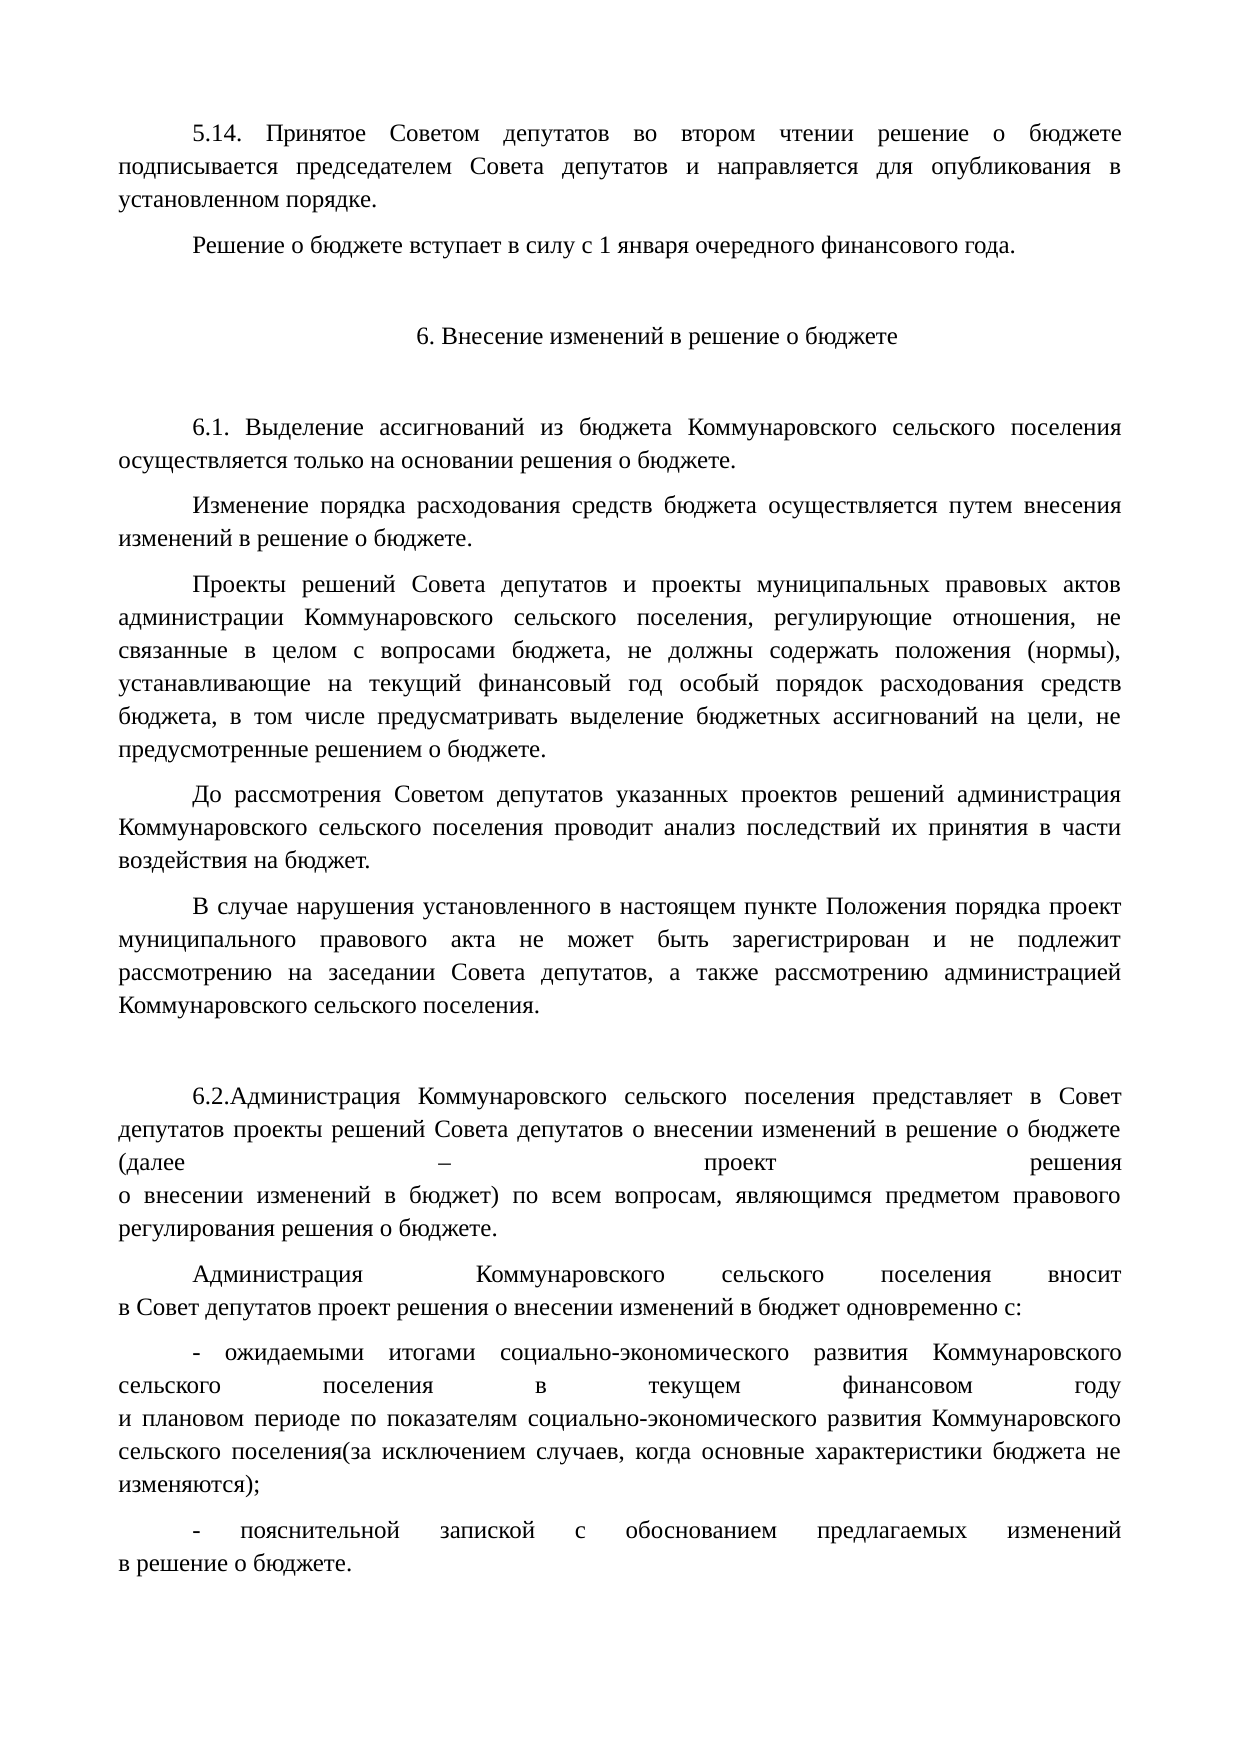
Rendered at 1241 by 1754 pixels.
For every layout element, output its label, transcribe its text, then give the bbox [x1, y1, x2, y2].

text - пояснительной запиской с обоснованием предлагаемых изменений в решение о бюджете. [118, 1515, 1122, 1577]
text 6.2.Администрация Коммунаровского сельского поселения представляет в Совет депутатов проекты решений Совета депутатов о внесении изменений в решение о бюджете (далее – проект решения о внесении изменений в бюджет) по всем вопросам, являющимся предметом правового регулирования решения о бюджете. [118, 1081, 1122, 1242]
text Изменение порядка расходования средств бюджета осуществляется путем внесения изменений в решение о бюджете. [118, 490, 1122, 552]
text До рассмотрения Советом депутатов указанных проектов решений администрация Коммунаровского сельского поселения проводит анализ последствий их принятия в части воздействия на бюджет. [118, 779, 1122, 874]
text Решение о бюджете вступает в силу с 1 января очередного финансового года. [118, 230, 1122, 258]
text 6. Внесение изменений в решение о бюджете [118, 321, 1122, 349]
text 5.14. Принятое Советом депутатов во втором чтении решение о бюджете подписывается председателем Совета депутатов и направляется для опубликования в установленном порядке. [118, 118, 1122, 213]
text Администрация Коммунаровского сельского поселения вносит в Совет депутатов проект решения о внесении изменений в бюджет одновременно с: [118, 1259, 1122, 1321]
text В случае нарушения установленного в настоящем пункте Положения порядка проект муниципального правового акта не может быть зарегистрирован и не подлежит рассмотрению на заседании Совета депутатов, а также рассмотрению администрацией Коммунаровского сельского поселения. [118, 891, 1122, 1019]
text - ожидаемыми итогами социально-экономического развития Коммунаровского сельского поселения в текущем финансовом году и плановом периоде по показателям социально-экономического развития Коммунаровского сельского поселения(за исключением случаев, когда основные характеристики бюджета не изменяются); [118, 1337, 1122, 1498]
text Проекты решений Совета депутатов и проекты муниципальных правовых актов администрации Коммунаровского сельского поселения, регулирующие отношения, не связанные в целом с вопросами бюджета, не должны содержать положения (нормы), устанавливающие на текущий финансовый год особый порядок расходования средств бюджета, в том числе предусматривать выделение бюджетных ассигнований на цели, не предусмотренные решением о бюджете. [118, 569, 1122, 763]
text 6.1. Выделение ассигнований из бюджета Коммунаровского сельского поселения осуществляется только на основании решения о бюджете. [118, 412, 1122, 473]
